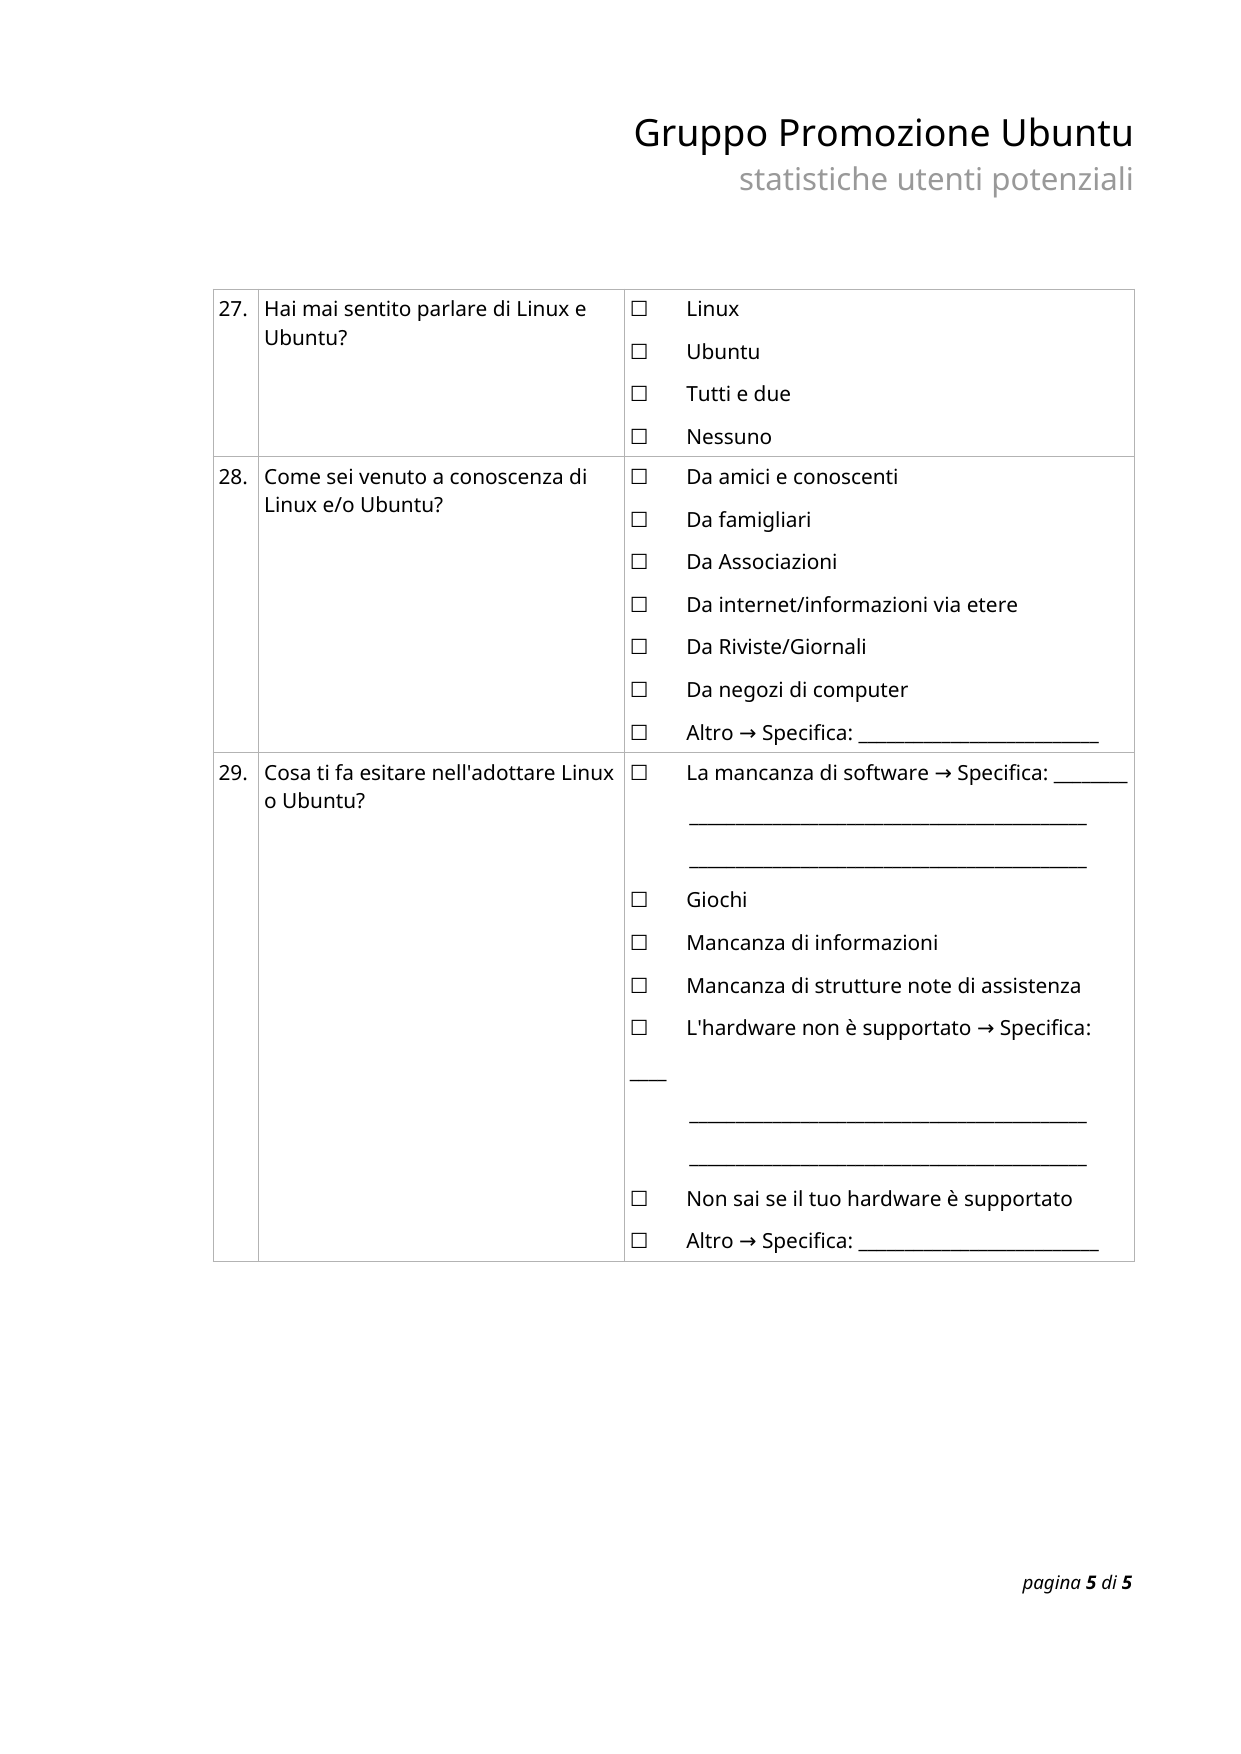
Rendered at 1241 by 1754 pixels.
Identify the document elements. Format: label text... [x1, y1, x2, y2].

table_cell ☐ La mancanza di software → Specifica: ________ ___________________________________________ ___________________________________________ ☐ Giochi ☐ Mancanza di informazioni ☐ Mancanza di strutture note di assistenza ☐ L'hardware non è supportato → Specifica: ____ ___________________________________________ ___________________________________________ ☐ Non sai se il tuo hardware è supportato ☐ Altro → Specifica: __________________________ [625, 753, 1134, 1261]
table_cell [214, 290, 258, 456]
table_cell ☐ Da amici e conoscenti ☐ Da famigliari ☐ Da Associazioni ☐ Da internet/informazioni via etere ☐ Da Riviste/Giornali ☐ Da negozi di computer ☐ Altro → Specifica: __________________________ [625, 457, 1134, 752]
table_cell [214, 753, 258, 1261]
table_cell ☐ Linux ☐ Ubuntu ☐ Tutti e due ☐ Nessuno [625, 290, 1134, 456]
table_cell [214, 457, 258, 752]
table_cell Come sei venuto a conoscenza di Linux e/o Ubuntu? [259, 457, 624, 752]
table_cell Hai mai sentito parlare di Linux e Ubuntu? [259, 290, 624, 456]
table_cell Cosa ti fa esitare nell'adottare Linux o Ubuntu? [259, 753, 624, 1261]
